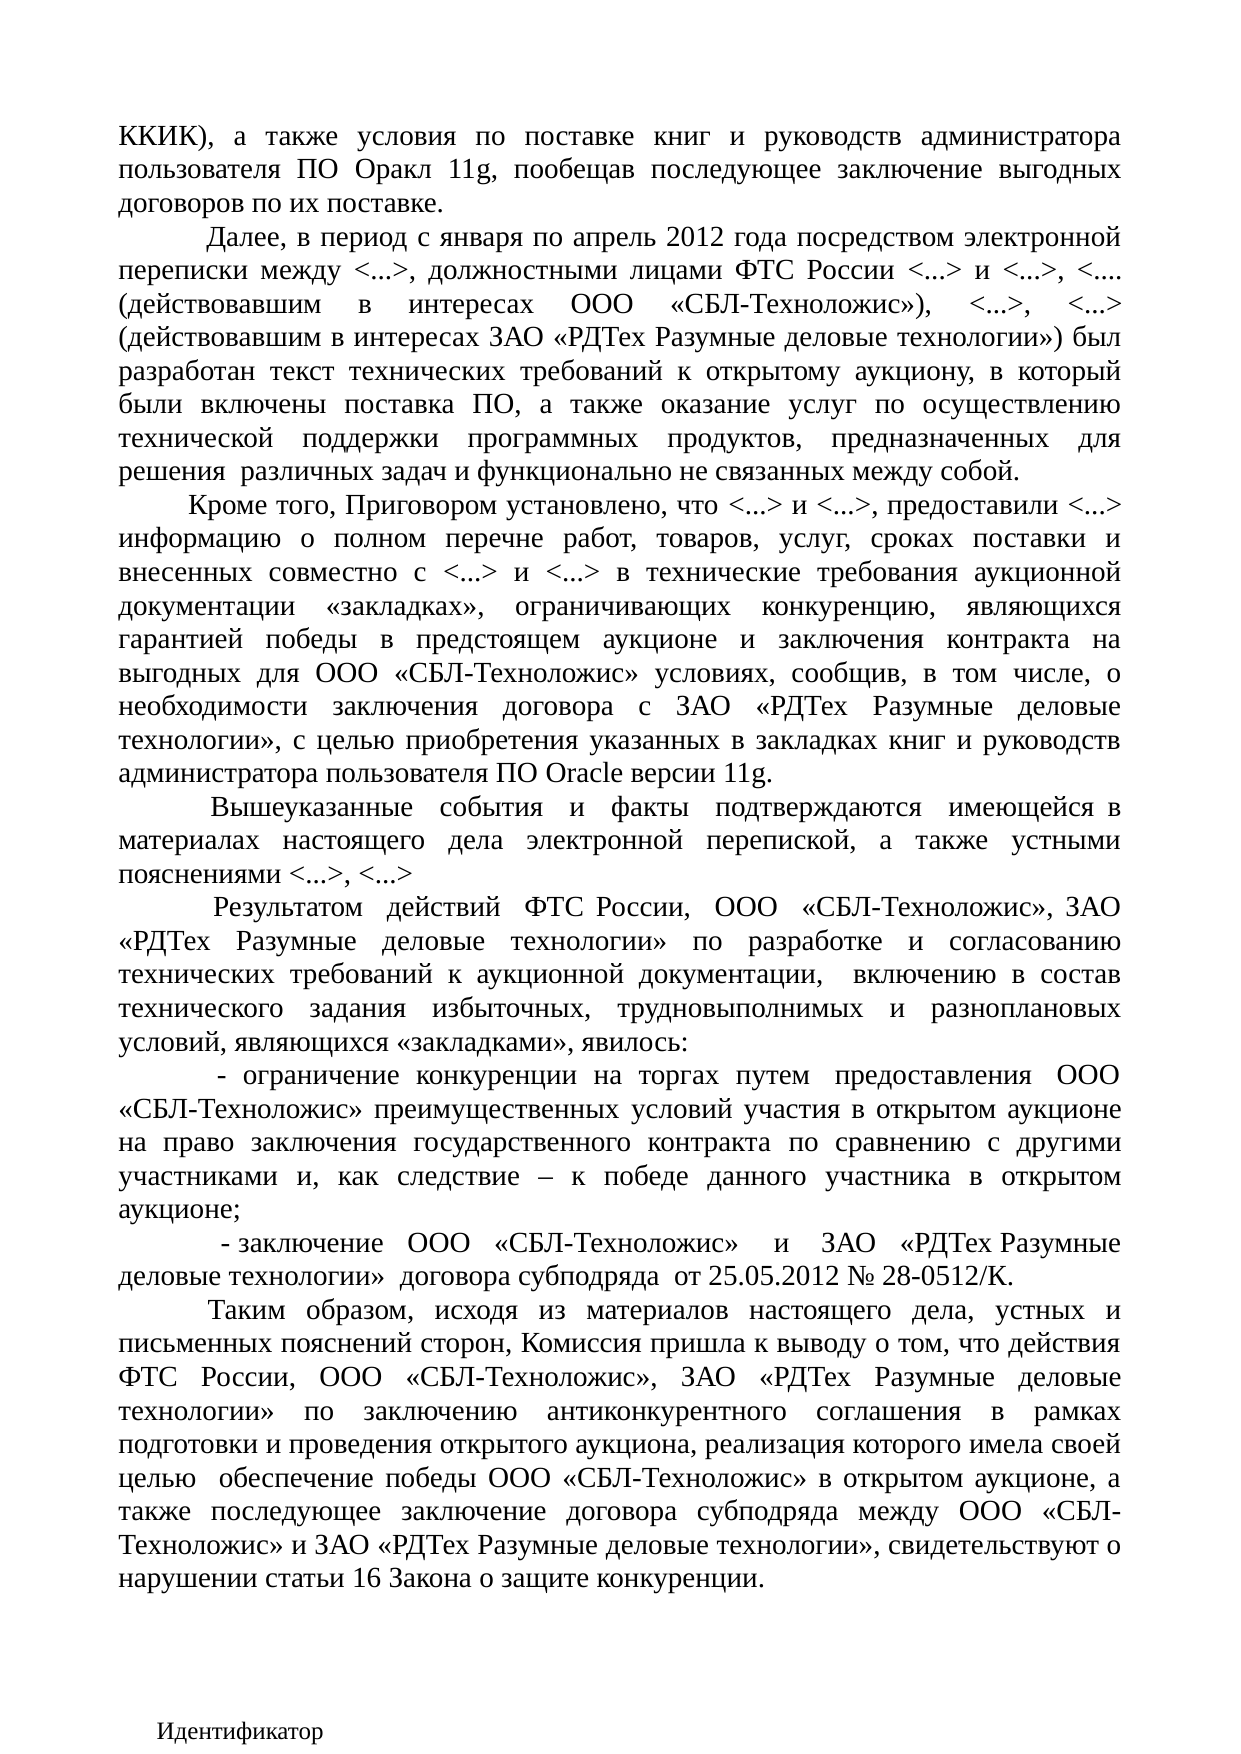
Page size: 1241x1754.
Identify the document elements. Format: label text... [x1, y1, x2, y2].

list - ограничение конкуренции на торгах путем предоставления ООО «СБЛ-Техноложис» преимущественных условий участия в открытом аукционе на право заключения государственного контракта по сравнению с другими участниками и, как следствие – к победе данного участника в открытом аукционе; [118, 1057, 1122, 1225]
list Далее, в период с января по апрель 2012 года посредством электронной переписки между <...>, должностными лицами ФТС России <...> и <...>, <.... (действовавшим в интересах ООО «СБЛ-Техноложис»), <...>, <...> (действовавшим в интересах ЗАО «РДТех Разумные деловые технологии») был разработан текст технических требований к открытому аукциону, в который были включены поставка ПО, а также оказание услуг по осуществлению технической поддержки программных продуктов, предназначенных для решения различных задач и функционально не связанных между собой. [118, 219, 1122, 487]
list ККИК), а также условия по поставке книг и руководств администратора пользователя ПО Оракл 11g, пообещав последующее заключение выгодных договоров по их поставке. [118, 118, 1122, 219]
list Вышеуказанные события и факты подтверждаются имеющейся в материалах настоящего дела электронной перепиской, а также устными пояснениями <...>, <...> [118, 789, 1122, 889]
text Таким образом, исходя из материалов настоящего дела, устных и письменных пояснений сторон, Комиссия пришла к выводу о том, что действия ФТС России, ООО «СБЛ-Техноложис», ЗАО «РДТех Разумные деловые технологии» по заключению антиконкурентного соглашения в рамках подготовки и проведения открытого аукциона, реализация которого имела своей целью обеспечение победы ООО «СБЛ-Техноложис» в открытом аукционе, а также последующее заключение договора субподряда между ООО «СБЛ-Техноложис» и ЗАО «РДТех Разумные деловые технологии», свидетельствуют о нарушении статьи 16 Закона о защите конкуренции. [118, 1292, 1122, 1594]
list Результатом действий ФТС России, ООО «СБЛ-Техноложис», ЗАО «РДТех Разумные деловые технологии» по разработке и согласованию технических требований к аукционной документации, включению в состав технического задания избыточных, трудновыполнимых и разноплановых условий, являющихся «закладками», явилось: [118, 889, 1122, 1057]
list Кроме того, Приговором установлено, что <...> и <...>, предоставили <...> информацию о полном перечне работ, товаров, услуг, сроках поставки и внесенных совместно с <...> и <...> в технические требования аукционной документации «закладках», ограничивающих конкуренцию, являющихся гарантией победы в предстоящем аукционе и заключения контракта на выгодных для ООО «СБЛ-Техноложис» условиях, сообщив, в том числе, о необходимости заключения договора с ЗАО «РДТех Разумные деловые технологии», с целью приобретения указанных в закладках книг и руководств администратора пользователя ПО Oracle версии 11g. [118, 487, 1122, 789]
list - заключение ООО «СБЛ-Техноложис» и ЗАО «РДТех Разумные деловые технологии» договора субподряда от 25.05.2012 № 28-0512/К. [118, 1225, 1122, 1292]
